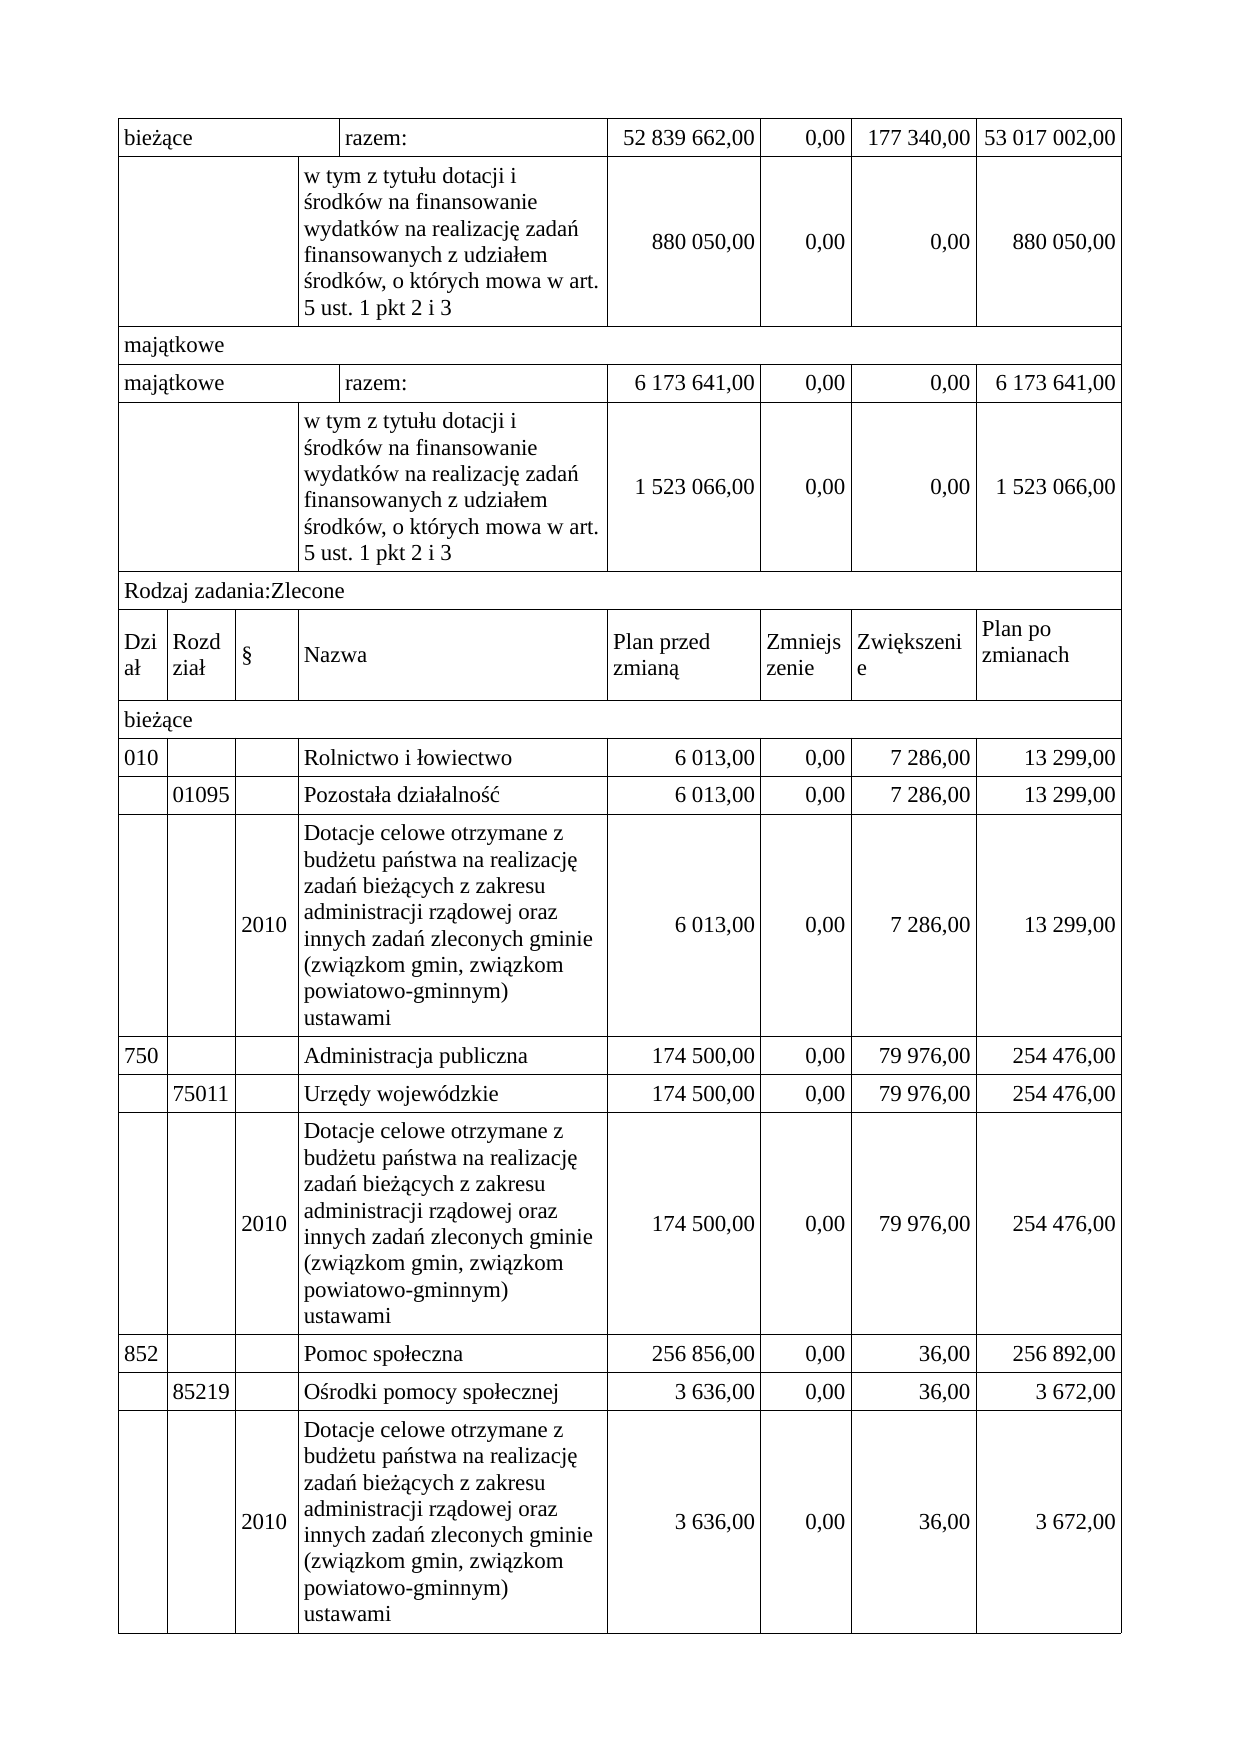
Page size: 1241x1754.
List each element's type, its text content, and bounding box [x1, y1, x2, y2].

table_cell 0,00 [761, 403, 851, 571]
table_cell [168, 1411, 235, 1632]
table_cell 0,00 [852, 403, 976, 571]
table_cell 6 173 641,00 [977, 365, 1121, 402]
table_cell 7 286,00 [852, 815, 976, 1036]
table_cell 3 672,00 [977, 1411, 1121, 1632]
table_cell Zwiększenie [852, 610, 976, 700]
table_cell 0,00 [761, 119, 851, 156]
table_cell [236, 1075, 298, 1112]
table_cell 177 340,00 [852, 119, 976, 156]
table_cell 254 476,00 [977, 1075, 1121, 1112]
table_cell 53 017 002,00 [977, 119, 1121, 156]
table_cell [236, 777, 298, 813]
table_cell 6 013,00 [608, 739, 760, 776]
table_cell 6 013,00 [608, 777, 760, 813]
table_cell [236, 1335, 298, 1372]
table_cell 79 976,00 [852, 1113, 976, 1334]
table_cell 0,00 [761, 157, 851, 326]
table_cell Nazwa [299, 610, 607, 700]
table_cell [236, 1037, 298, 1074]
table_cell 0,00 [761, 1373, 851, 1410]
table_cell 0,00 [761, 365, 851, 402]
table_cell razem: [340, 119, 607, 156]
table_cell 85219 [168, 1373, 235, 1410]
table_cell Plan przed zmianą [608, 610, 760, 700]
table_cell 0,00 [761, 1335, 851, 1372]
table_cell 174 500,00 [608, 1075, 760, 1112]
table_cell [119, 1373, 167, 1410]
table_cell 36,00 [852, 1335, 976, 1372]
table_cell 0,00 [761, 1113, 851, 1334]
table_cell [236, 1373, 298, 1410]
table_cell [119, 815, 167, 1036]
table_cell Rolnictwo i łowiectwo [299, 739, 607, 776]
table_cell 6 013,00 [608, 815, 760, 1036]
table_cell majątkowe [119, 327, 1121, 364]
table_cell 0,00 [761, 815, 851, 1036]
table_cell majątkowe [119, 365, 339, 402]
table_cell § [236, 610, 298, 700]
table_cell 0,00 [852, 157, 976, 326]
table_cell 3 636,00 [608, 1373, 760, 1410]
table_cell 0,00 [761, 1037, 851, 1074]
table_cell razem: [340, 365, 607, 402]
table_cell 256 856,00 [608, 1335, 760, 1372]
table_cell 750 [119, 1037, 167, 1074]
table_cell Zmniejszenie [761, 610, 851, 700]
table_cell 2010 [236, 815, 298, 1036]
table_cell w tym z tytułu dotacji i środków na finansowanie wydatków na realizację zadań finansowanych z udziałem środków, o których mowa w art. 5 ust. 1 pkt 2 i 3 [299, 157, 607, 326]
table_cell bieżące [119, 119, 339, 156]
table_cell 010 [119, 739, 167, 776]
table_cell 880 050,00 [977, 157, 1121, 326]
table_cell 0,00 [852, 365, 976, 402]
table_cell [119, 1075, 167, 1112]
table_cell 7 286,00 [852, 777, 976, 813]
table_cell 52 839 662,00 [608, 119, 760, 156]
table_cell 256 892,00 [977, 1335, 1121, 1372]
table_cell bieżące [119, 701, 1121, 738]
table_cell 254 476,00 [977, 1037, 1121, 1074]
table_cell [168, 1113, 235, 1334]
table_cell 79 976,00 [852, 1037, 976, 1074]
table_cell Administracja publiczna [299, 1037, 607, 1074]
table_cell 6 173 641,00 [608, 365, 760, 402]
table_cell 852 [119, 1335, 167, 1372]
table_cell [168, 1335, 235, 1372]
table_cell Ośrodki pomocy społecznej [299, 1373, 607, 1410]
table_cell 36,00 [852, 1373, 976, 1410]
table_cell w tym z tytułu dotacji i środków na finansowanie wydatków na realizację zadań finansowanych z udziałem środków, o których mowa w art. 5 ust. 1 pkt 2 i 3 [299, 403, 607, 571]
table_cell 13 299,00 [977, 815, 1121, 1036]
table_cell Rodzaj zadania:Zlecone [119, 572, 1121, 609]
table_cell [168, 1037, 235, 1074]
table_cell 3 672,00 [977, 1373, 1121, 1410]
table_cell 36,00 [852, 1411, 976, 1632]
table_cell 2010 [236, 1113, 298, 1334]
table_cell 0,00 [761, 739, 851, 776]
table_cell 1 523 066,00 [608, 403, 760, 571]
table_cell 174 500,00 [608, 1113, 760, 1334]
table_cell 0,00 [761, 1411, 851, 1632]
table_cell 13 299,00 [977, 777, 1121, 813]
table_cell 79 976,00 [852, 1075, 976, 1112]
table_cell 174 500,00 [608, 1037, 760, 1074]
table_cell [119, 157, 298, 326]
table_cell [168, 739, 235, 776]
table_cell 880 050,00 [608, 157, 760, 326]
table_cell Rozdział [168, 610, 235, 700]
table_cell Urzędy wojewódzkie [299, 1075, 607, 1112]
table_cell 254 476,00 [977, 1113, 1121, 1334]
table_cell 1 523 066,00 [977, 403, 1121, 571]
table_cell 2010 [236, 1411, 298, 1632]
table_cell Dział [119, 610, 167, 700]
table_cell [119, 1113, 167, 1334]
table_cell [168, 815, 235, 1036]
table_cell Pozostała działalność [299, 777, 607, 813]
table_cell 13 299,00 [977, 739, 1121, 776]
table_cell [119, 777, 167, 813]
table_cell 01095 [168, 777, 235, 813]
table_cell Dotacje celowe otrzymane z budżetu państwa na realizację zadań bieżących z zakresu administracji rządowej oraz innych zadań zleconych gminie (związkom gmin, związkom powiatowo-gminnym) ustawami [299, 1113, 607, 1334]
table_cell 0,00 [761, 777, 851, 813]
table_cell 7 286,00 [852, 739, 976, 776]
table_cell 3 636,00 [608, 1411, 760, 1632]
table_cell [119, 1411, 167, 1632]
table_cell Dotacje celowe otrzymane z budżetu państwa na realizację zadań bieżących z zakresu administracji rządowej oraz innych zadań zleconych gminie (związkom gmin, związkom powiatowo-gminnym) ustawami [299, 1411, 607, 1632]
table_cell Dotacje celowe otrzymane z budżetu państwa na realizację zadań bieżących z zakresu administracji rządowej oraz innych zadań zleconych gminie (związkom gmin, związkom powiatowo-gminnym) ustawami [299, 815, 607, 1036]
table_cell 0,00 [761, 1075, 851, 1112]
table_cell 75011 [168, 1075, 235, 1112]
table_cell Pomoc społeczna [299, 1335, 607, 1372]
table_cell [236, 739, 298, 776]
table_cell [119, 403, 298, 571]
table_cell Plan po zmianach [977, 610, 1121, 700]
